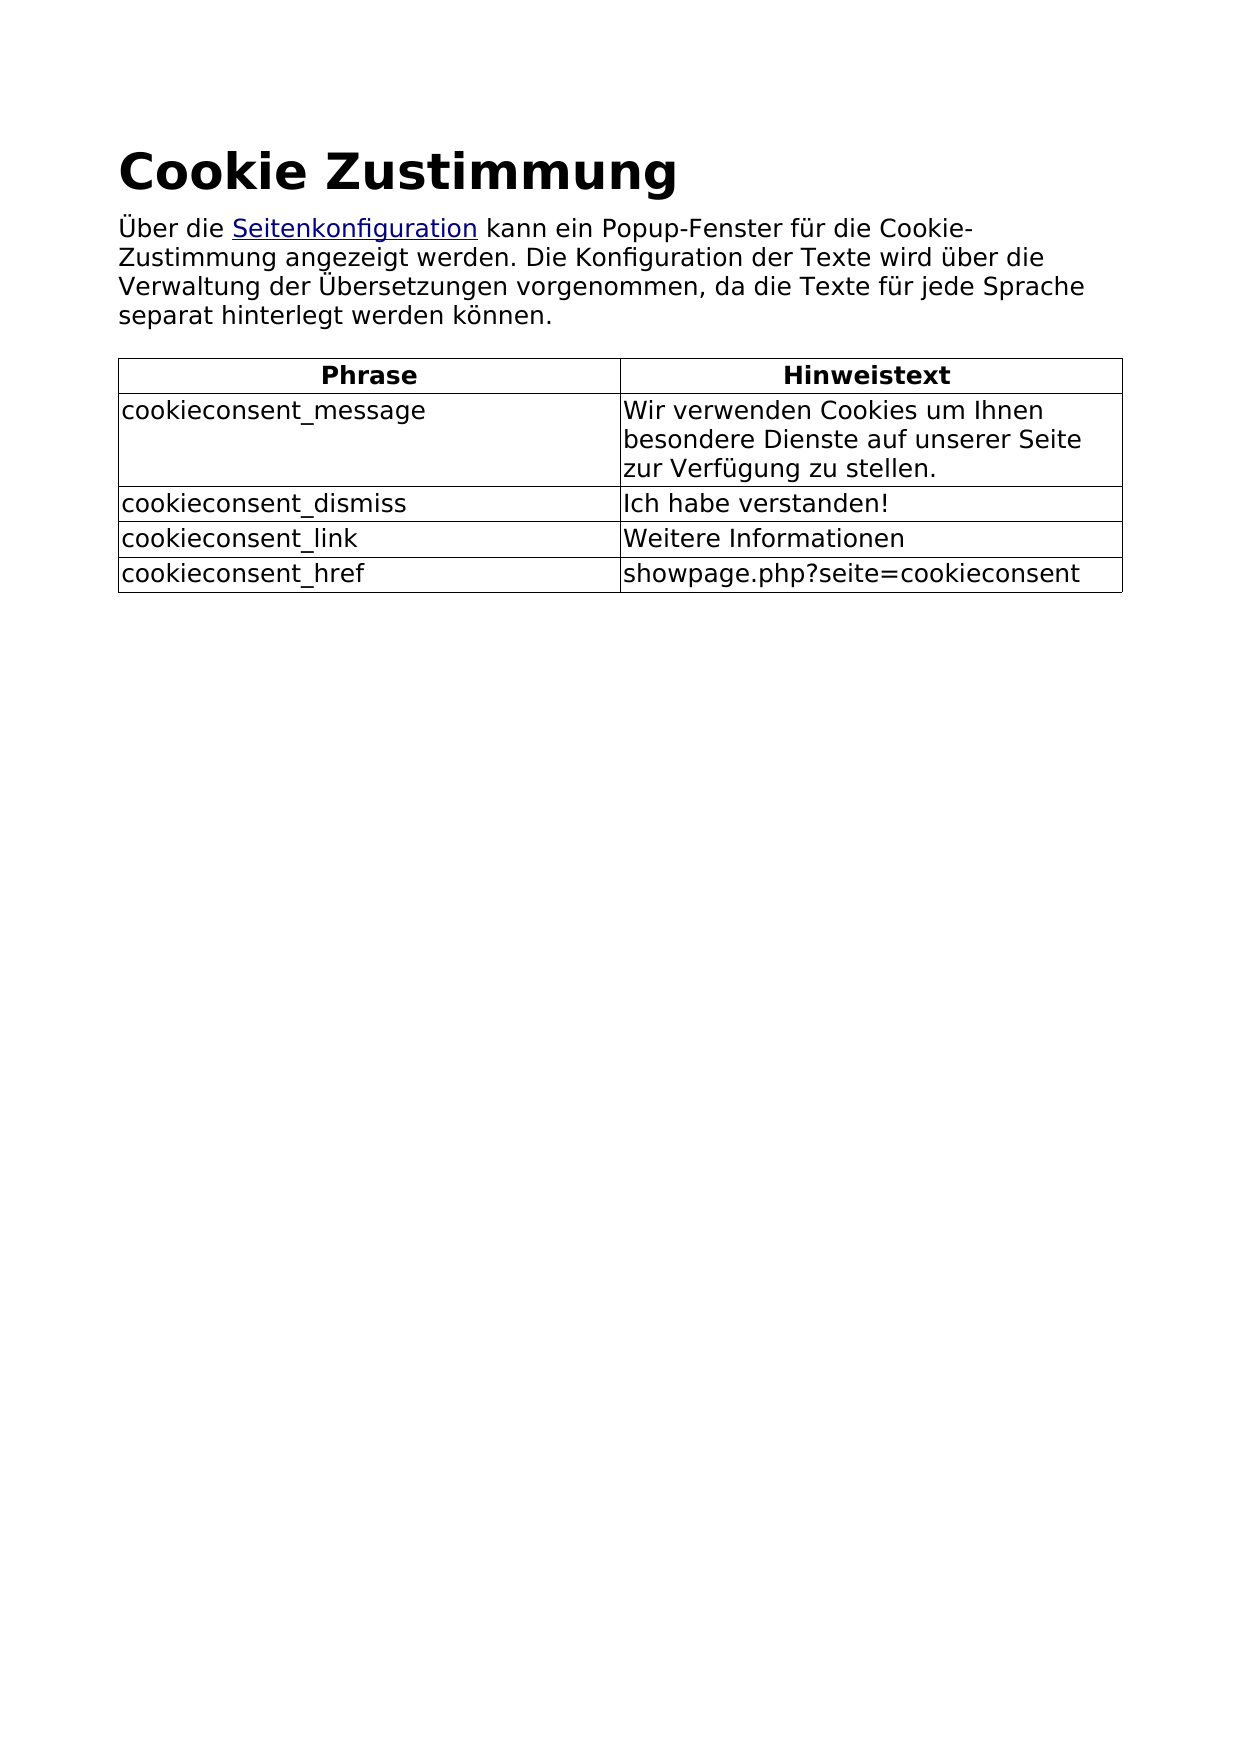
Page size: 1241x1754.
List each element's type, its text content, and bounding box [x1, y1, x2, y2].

table_cell cookieconsent_dismiss [119, 487, 620, 521]
table_cell cookieconsent_href [119, 558, 620, 592]
table_cell Wir verwenden Cookies um Ihnen besondere Dienste auf unserer Seite zur Verfügung zu stellen. [621, 394, 1122, 486]
table_cell showpage.php?seite=cookieconsent [621, 558, 1122, 592]
table_cell Ich habe verstanden! [621, 487, 1122, 521]
text Über die Seitenkonfiguration kann ein Popup-Fenster für die Cookie-Zustimmung angezeigt werden. Die Konfiguration der Texte wird über die Verwaltung der Übersetzungen vorgenommen, da die Texte für jede Sprache separat hinterlegt werden können. [118, 214, 1122, 331]
table_cell Weitere Informationen [621, 522, 1122, 557]
table_cell cookieconsent_message [119, 394, 620, 486]
table_header Hinweistext [621, 359, 1122, 393]
table_cell cookieconsent_link [119, 522, 620, 557]
subtitle Cookie Zustimmung [118, 143, 1122, 201]
table_header Phrase [119, 359, 620, 393]
